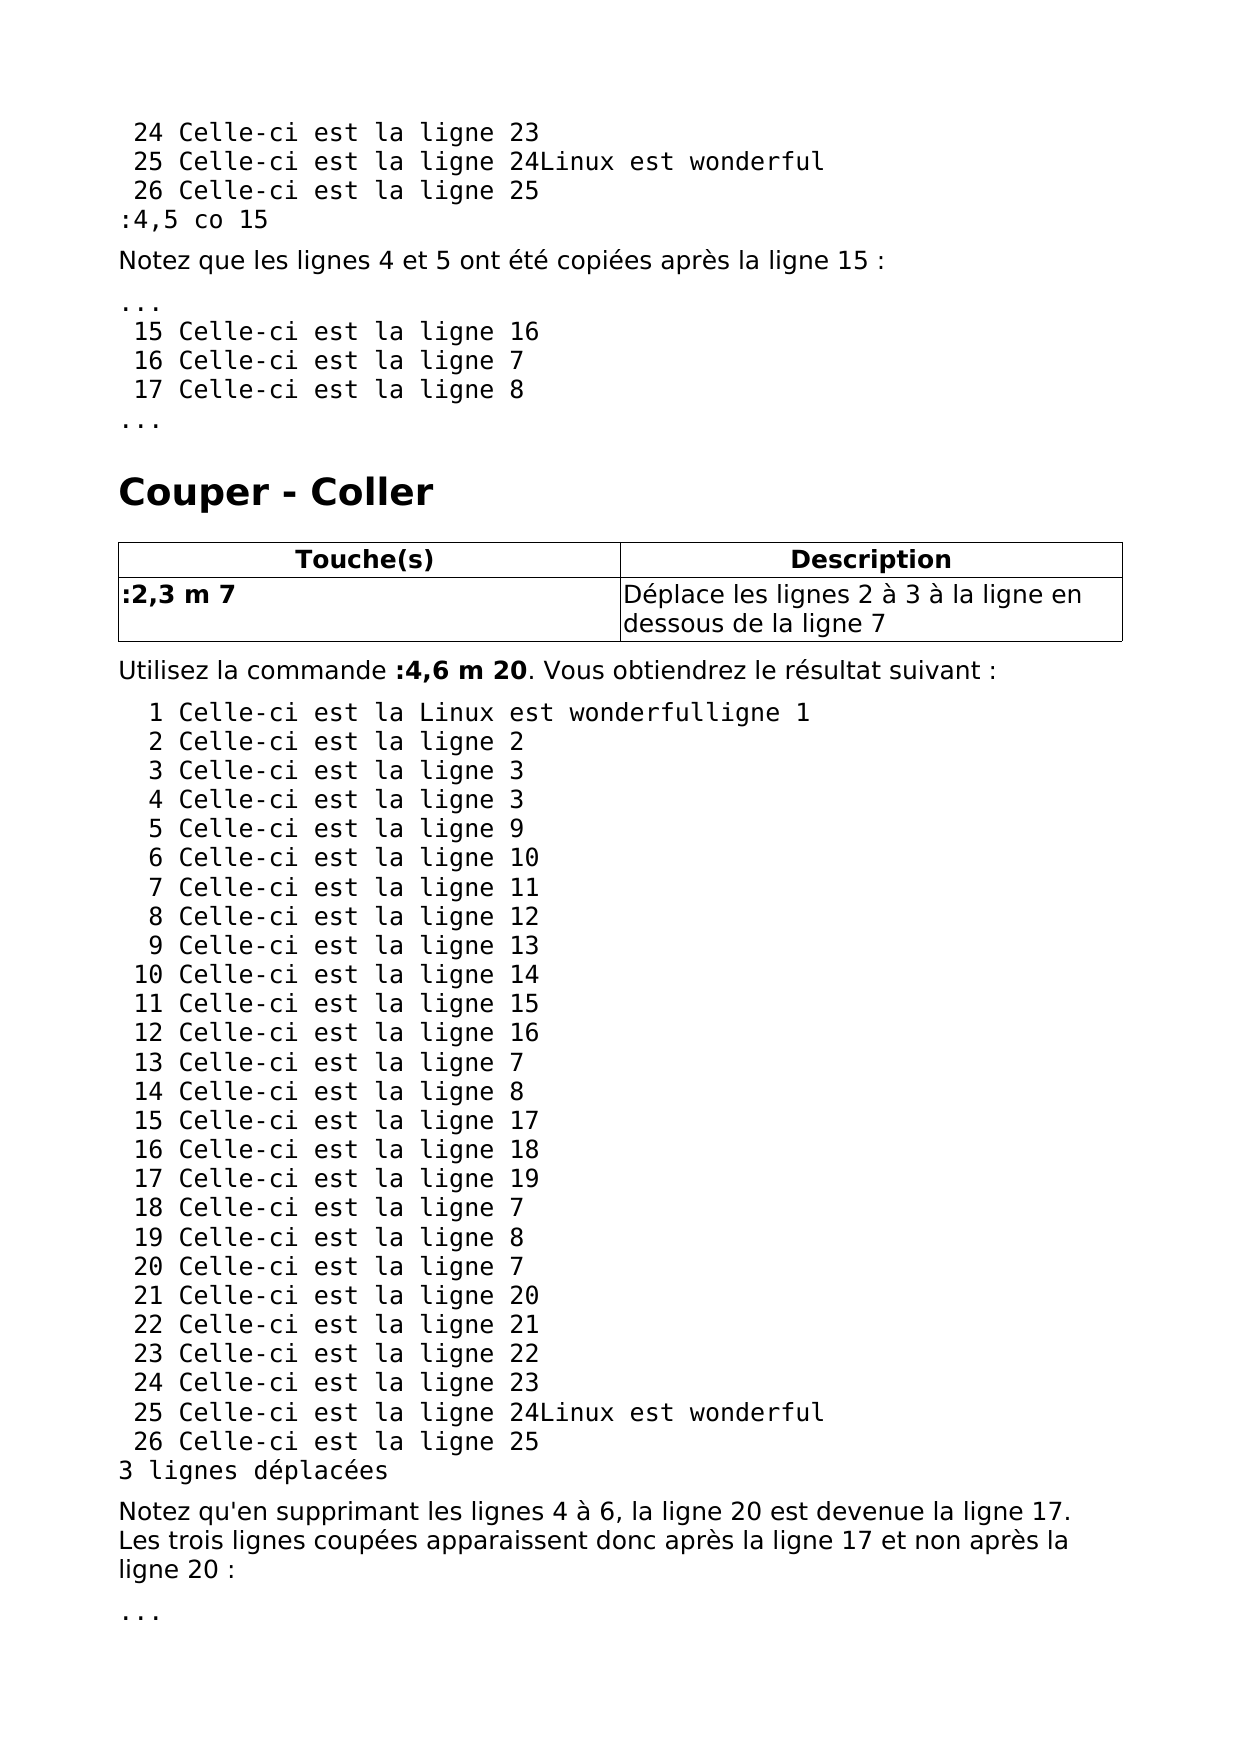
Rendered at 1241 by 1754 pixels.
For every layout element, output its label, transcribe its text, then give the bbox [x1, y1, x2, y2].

text 1 Celle-ci est la Linux est wonderfulligne 1 2 Celle-ci est la ligne 2 3 Celle-ci est la ligne 3 4 Celle-ci est la ligne 3 5 Celle-ci est la ligne 9 6 Celle-ci est la ligne 10 7 Celle-ci est la ligne 11 8 Celle-ci est la ligne 12 9 Celle-ci est la ligne 13 10 Celle-ci est la ligne 14 11 Celle-ci est la ligne 15 12 Celle-ci est la ligne 16 13 Celle-ci est la ligne 7 14 Celle-ci est la ligne 8 15 Celle-ci est la ligne 17 16 Celle-ci est la ligne 18 17 Celle-ci est la ligne 19 18 Celle-ci est la ligne 7 19 Celle-ci est la ligne 8 20 Celle-ci est la ligne 7 21 Celle-ci est la ligne 20 22 Celle-ci est la ligne 21 23 Celle-ci est la ligne 22 24 Celle-ci est la ligne 23 25 Celle-ci est la ligne 24Linux est wonderful 26 Celle-ci est la ligne 25 3 lignes déplacées [118, 698, 1122, 1485]
text ... 15 Celle-ci est la ligne 16 16 Celle-ci est la ligne 7 17 Celle-ci est la ligne 8 ... [118, 288, 1122, 434]
table_header Description [621, 543, 1122, 577]
text Utilisez la commande :4,6 m 20. Vous obtiendrez le résultat suivant : [118, 656, 1122, 685]
table_header Touche(s) [119, 543, 620, 577]
table_cell :2,3 m 7 [119, 578, 620, 641]
text Notez que les lignes 4 et 5 ont été copiées après la ligne 15 : [118, 247, 1122, 276]
text Notez qu'en supprimant les lignes 4 à 6, la ligne 20 est devenue la ligne 17. Les trois lignes coupées apparaissent donc après la ligne 17 et non après la ligne 20 : [118, 1497, 1122, 1584]
table_cell Déplace les lignes 2 à 3 à la ligne en dessous de la ligne 7 [621, 578, 1122, 641]
text 24 Celle-ci est la ligne 23 25 Celle-ci est la ligne 24Linux est wonderful 26 Celle-ci est la ligne 25 :4,5 co 15 [118, 118, 1122, 235]
text ... [118, 1597, 1122, 1626]
subtitle Couper - Coller [118, 471, 1122, 514]
